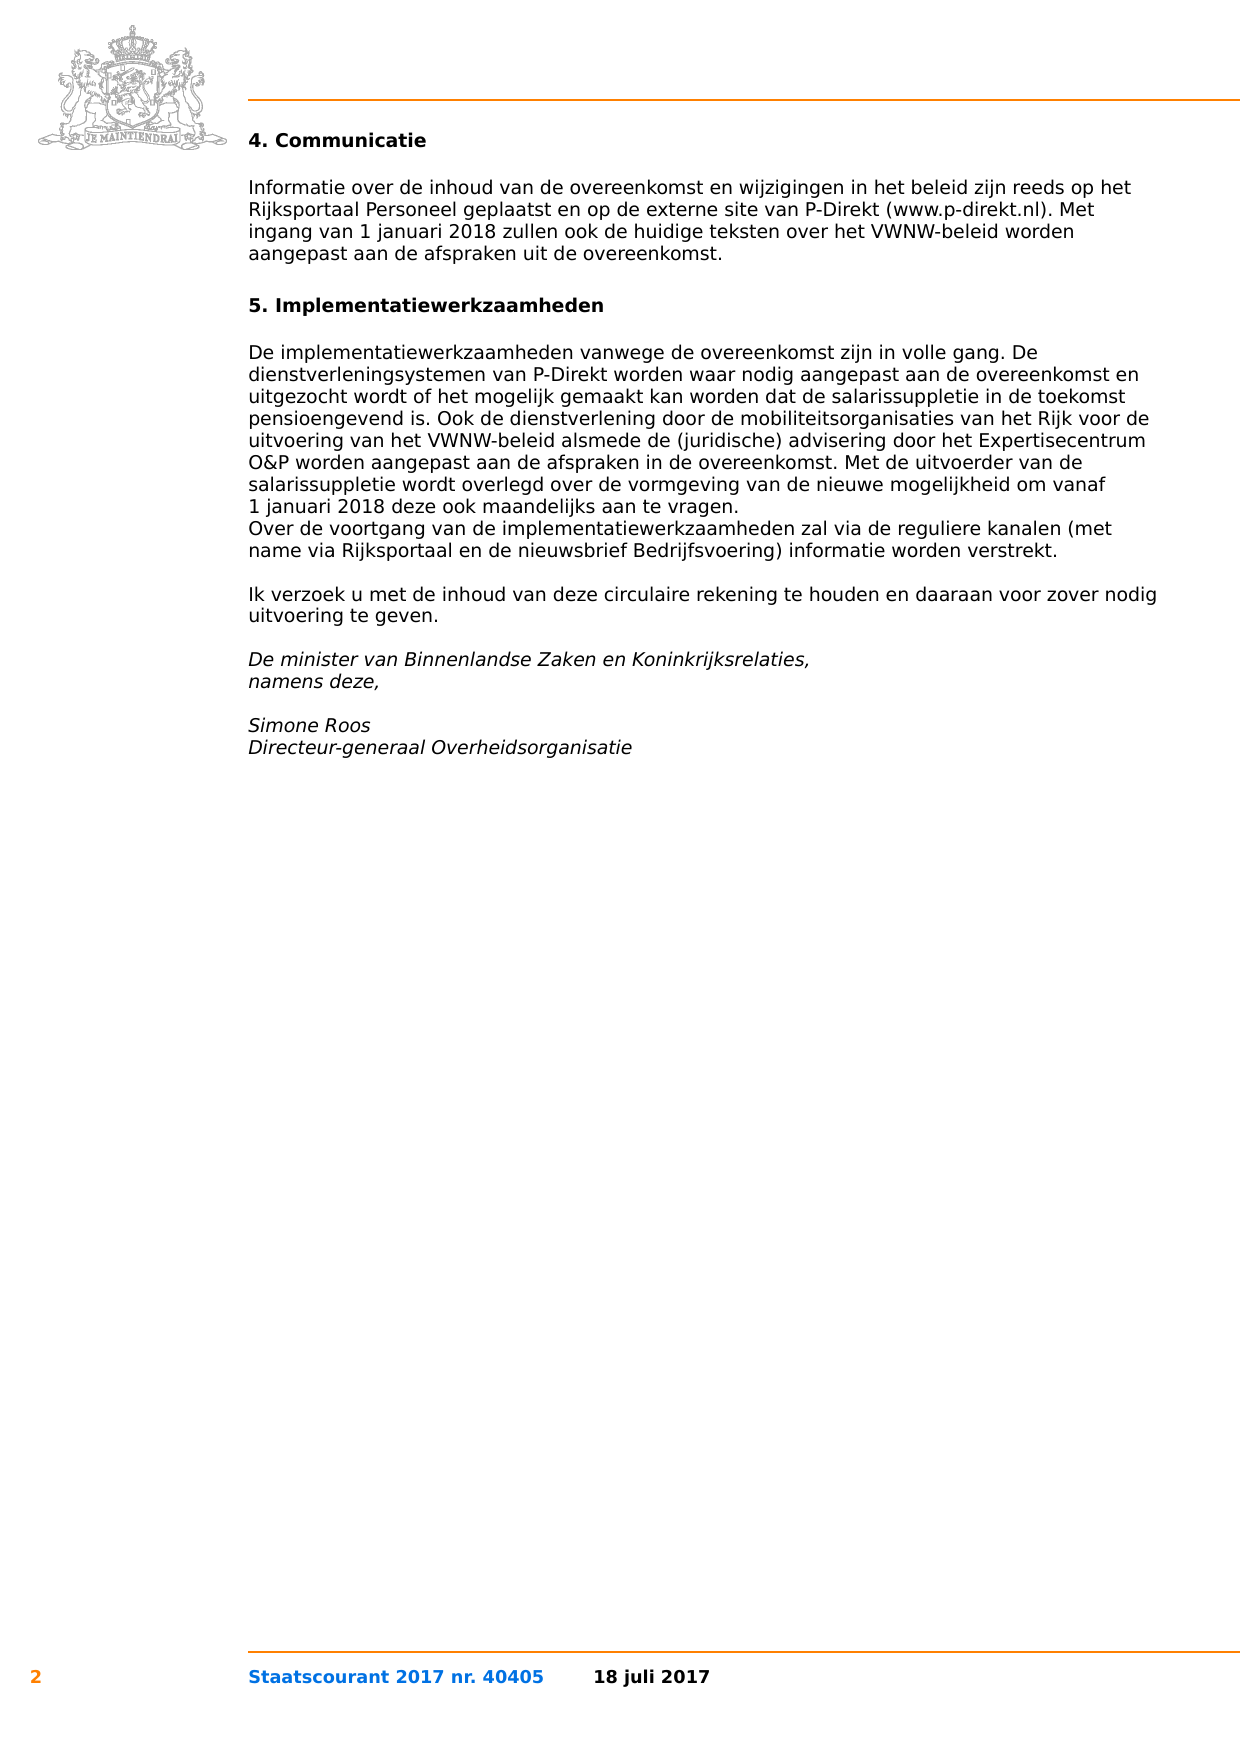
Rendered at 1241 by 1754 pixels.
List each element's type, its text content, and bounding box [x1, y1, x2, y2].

subtitle 4. Communicatie [248, 130, 1163, 152]
picture [38, 25, 227, 150]
subtitle 5. Implementatiewerkzaamheden [248, 295, 1163, 317]
text Ik verzoek u met de inhoud van deze circulaire rekening te houden en daaraan voor zover nodig uitvoering te geven. [248, 583, 1163, 627]
text De minister van Binnenlandse Zaken en Koninkrijksrelaties, namens deze, Simone Roos Directeur-generaal Overheidsorganisatie [248, 649, 1163, 759]
text Over de voortgang van de implementatiewerkzaamheden zal via de reguliere kanalen (met name via Rijksportaal en de nieuwsbrief Bedrijfsvoering) informatie worden verstrekt. [248, 518, 1163, 562]
text Informatie over de inhoud van de overeenkomst en wijzigingen in het beleid zijn reeds op het Rijksportaal Personeel geplaatst en op de externe site van P-Direkt (www.p-direkt.nl). Met ingang van 1 januari 2018 zullen ook de huidige teksten over het VWNW-beleid worden aangepast aan de afspraken uit de overeenkomst. [248, 177, 1163, 265]
text De implementatiewerkzaamheden vanwege de overeenkomst zijn in volle gang. De dienstverleningsystemen van P-Direkt worden waar nodig aangepast aan de overeenkomst en uitgezocht wordt of het mogelijk gemaakt kan worden dat de salarissuppletie in de toekomst pensioengevend is. Ook de dienstverlening door de mobiliteitsorganisaties van het Rijk voor de uitvoering van het VWNW-beleid alsmede de (juridische) advisering door het Expertisecentrum O&P worden aangepast aan de afspraken in de overeenkomst. Met de uitvoerder van de salarissuppletie wordt overlegd over de vormgeving van de nieuwe mogelijkheid om vanaf 1 januari 2018 deze ook maandelijks aan te vragen. [248, 342, 1163, 518]
